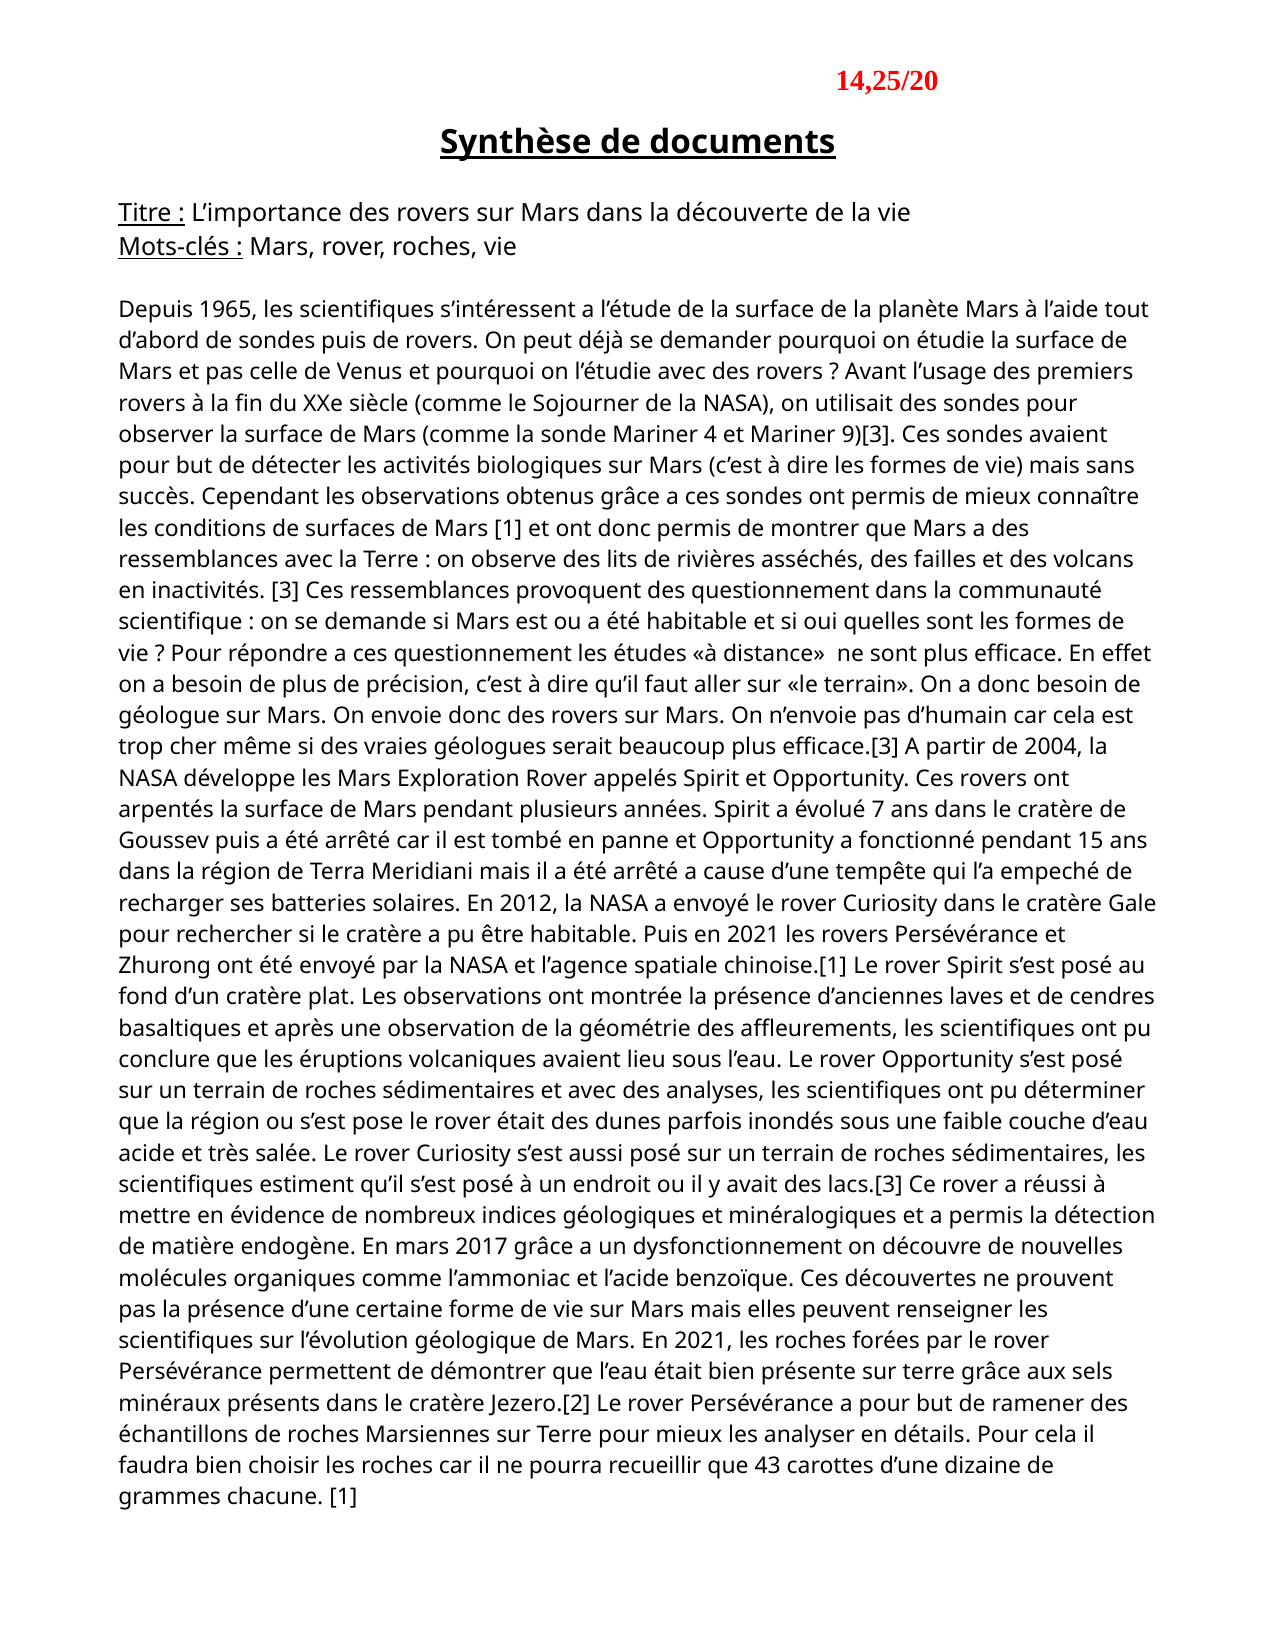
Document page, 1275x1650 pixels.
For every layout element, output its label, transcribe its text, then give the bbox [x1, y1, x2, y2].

text Mots-clés : Mars, rover, roches, vie [118, 229, 820, 263]
text Titre : L’importance des rovers sur Mars dans la découverte de la vie [118, 195, 820, 229]
text Synthèse de documents [118, 56, 1208, 286]
text 14,25/20 [835, 63, 1193, 97]
text Depuis 1965, les scientifiques s’intéressent a l’étude de la surface de la planète Mars à l’aide tout d’abord de sondes puis de rovers. On peut déjà se demander pourquoi on étudie la surface de Mars et pas celle de Venus et pourquoi on l’étudie avec des rovers ? Avant l’usage des premiers rovers à la fin du XXe siècle (comme le Sojourner de la NASA), on utilisait des sondes pour observer la surface de Mars (comme la sonde Mariner 4 et Mariner 9)[3]. Ces sondes avaient pour but de détecter les activités biologiques sur Mars (c’est à dire les formes de vie) mais sans succès. Cependant les observations obtenus grâce a ces sondes ont permis de mieux connaître les conditions de surfaces de Mars [1] et ont donc permis de montrer que Mars a des ressemblances avec la Terre : on observe des lits de rivières asséchés, des failles et des volcans en inactivités. [3] Ces ressemblances provoquent des questionnement dans la communauté scientifique : on se demande si Mars est ou a été habitable et si oui quelles sont les formes de vie ? Pour répondre a ces questionnement les études «à distance» ne sont plus efficace. En effet on a besoin de plus de précision, c’est à dire qu’il faut aller sur «le terrain». On a donc besoin de géologue sur Mars. On envoie donc des rovers sur Mars. On n’envoie pas d’humain car cela est trop cher même si des vraies géologues serait beaucoup plus efficace.[3] A partir de 2004, la NASA développe les Mars Exploration Rover appelés Spirit et Opportunity. Ces rovers ont arpentés la surface de Mars pendant plusieurs années. Spirit a évolué 7 ans dans le cratère de Goussev puis a été arrêté car il est tombé en panne et Opportunity a fonctionné pendant 15 ans dans la région de Terra Meridiani mais il a été arrêté a cause d’une tempête qui l’a empeché de recharger ses batteries solaires. En 2012, la NASA a envoyé le rover Curiosity dans le cratère Gale pour rechercher si le cratère a pu être habitable. Puis en 2021 les rovers Persévérance et Zhurong ont été envoyé par la NASA et l’agence spatiale chinoise.[1] Le rover Spirit s’est posé au fond d’un cratère plat. Les observations ont montrée la présence d’anciennes laves et de cendres basaltiques et après une observation de la géométrie des affleurements, les scientifiques ont pu conclure que les éruptions volcaniques avaient lieu sous l’eau. Le rover Opportunity s’est posé sur un terrain de roches sédimentaires et avec des analyses, les scientifiques ont pu déterminer que la région ou s’est pose le rover était des dunes parfois inondés sous une faible couche d’eau acide et très salée. Le rover Curiosity s’est aussi posé sur un terrain de roches sédimentaires, les scientifiques estiment qu’il s’est posé à un endroit ou il y avait des lacs.[3] Ce rover a réussi à mettre en évidence de nombreux indices géologiques et minéralogiques et a permis la détection de matière endogène. En mars 2017 grâce a un dysfonctionnement on découvre de nouvelles molécules organiques comme l’ammoniac et l’acide benzoïque. Ces découvertes ne prouvent pas la présence d’une certaine forme de vie sur Mars mais elles peuvent renseigner les scientifiques sur l’évolution géologique de Mars. En 2021, les roches forées par le rover Persévérance permettent de démontrer que l’eau était bien présente sur terre grâce aux sels minéraux présents dans le cratère Jezero.[2] Le rover Persévérance a pour but de ramener des échantillons de roches Marsiennes sur Terre pour mieux les analyser en détails. Pour cela il faudra bien choisir les roches car il ne pourra recueillir que 43 carottes d’une dizaine de grammes chacune. [1] [118, 293, 1157, 1511]
